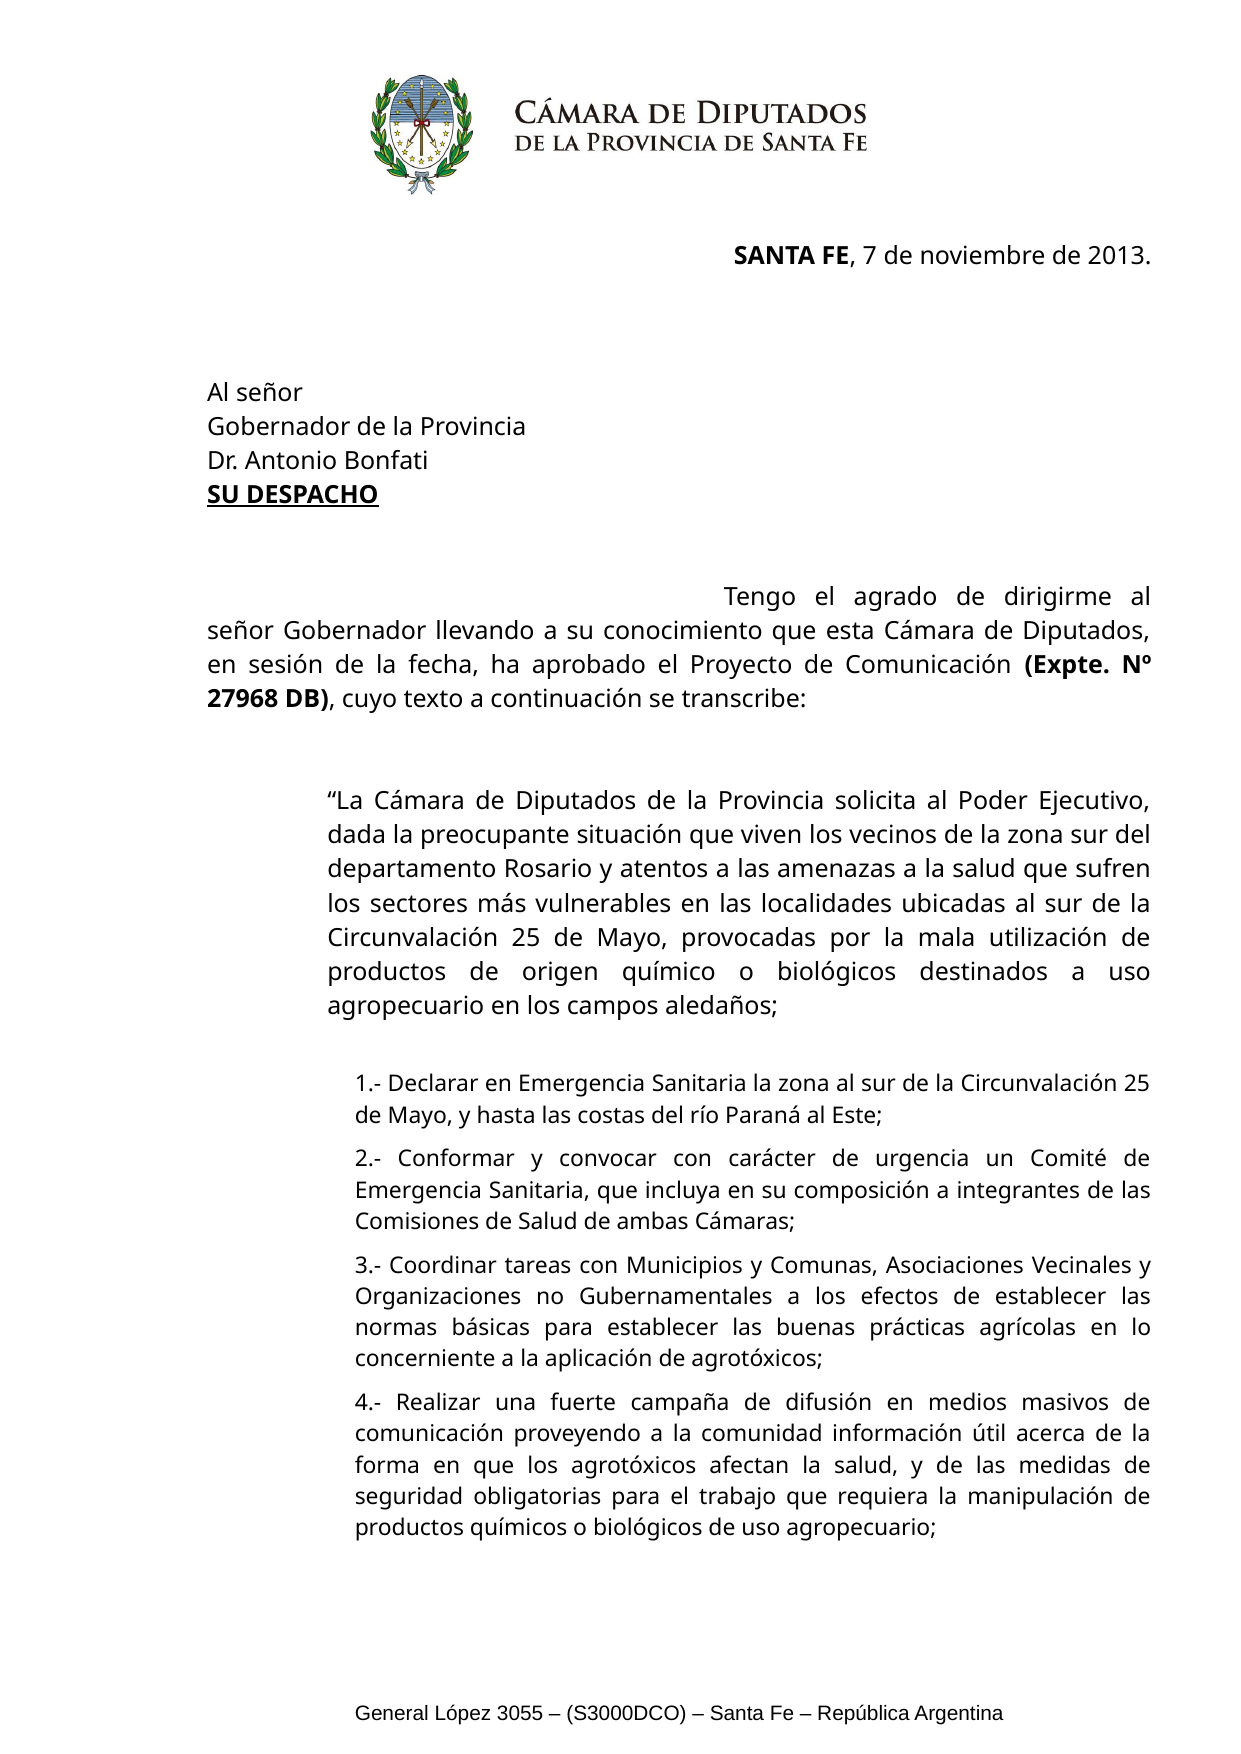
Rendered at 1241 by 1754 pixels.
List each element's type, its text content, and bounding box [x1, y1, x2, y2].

text 1.- Declarar en Emergencia Sanitaria la zona al sur de la Circunvalación 25 de Mayo, y hasta las costas del río Paraná al Este; [354, 1067, 1152, 1130]
text SU DESPACHO [207, 476, 1152, 511]
text Gobernador de la Provincia [207, 408, 1152, 442]
picture [370, 75, 867, 199]
text Dr. Antonio Bonfati [207, 442, 1152, 476]
text Tengo el agrado de dirigirme al señor Gobernador llevando a su conocimiento que esta Cámara de Diputados, en sesión de la fecha, ha aprobado el Proyecto de Comunicación (Expte. Nº 27968 DB), cuyo texto a continuación se transcribe: [207, 579, 1152, 715]
text 3.- Coordinar tareas con Municipios y Comunas, Asociaciones Vecinales y Organizaciones no Gubernamentales a los efectos de establecer las normas básicas para establecer las buenas prácticas agrícolas en lo concerniente a la aplicación de agrotóxicos; [354, 1249, 1152, 1374]
text Al señor [207, 374, 1152, 408]
text SANTA FE, 7 de noviembre de 2013. [207, 238, 1152, 272]
text 4.- Realizar una fuerte campaña de difusión en medios masivos de comunicación proveyendo a la comunidad información útil acerca de la forma en que los agrotóxicos afectan la salud, y de las medidas de seguridad obligatorias para el trabajo que requiera la manipulación de productos químicos o biológicos de uso agropecuario; [354, 1386, 1152, 1542]
text “La Cámara de Diputados de la Provincia solicita al Poder Ejecutivo, dada la preocupante situación que viven los vecinos de la zona sur del departamento Rosario y atentos a las amenazas a la salud que sufren los sectores más vulnerables en las localidades ubicadas al sur de la Circunvalación 25 de Mayo, provocadas por la mala utilización de productos de origen químico o biológicos destinados a uso agropecuario en los campos aledaños; [327, 783, 1152, 1021]
text 2.- Conformar y convocar con carácter de urgencia un Comité de Emergencia Sanitaria, que incluya en su composición a integrantes de las Comisiones de Salud de ambas Cámaras; [354, 1142, 1152, 1236]
